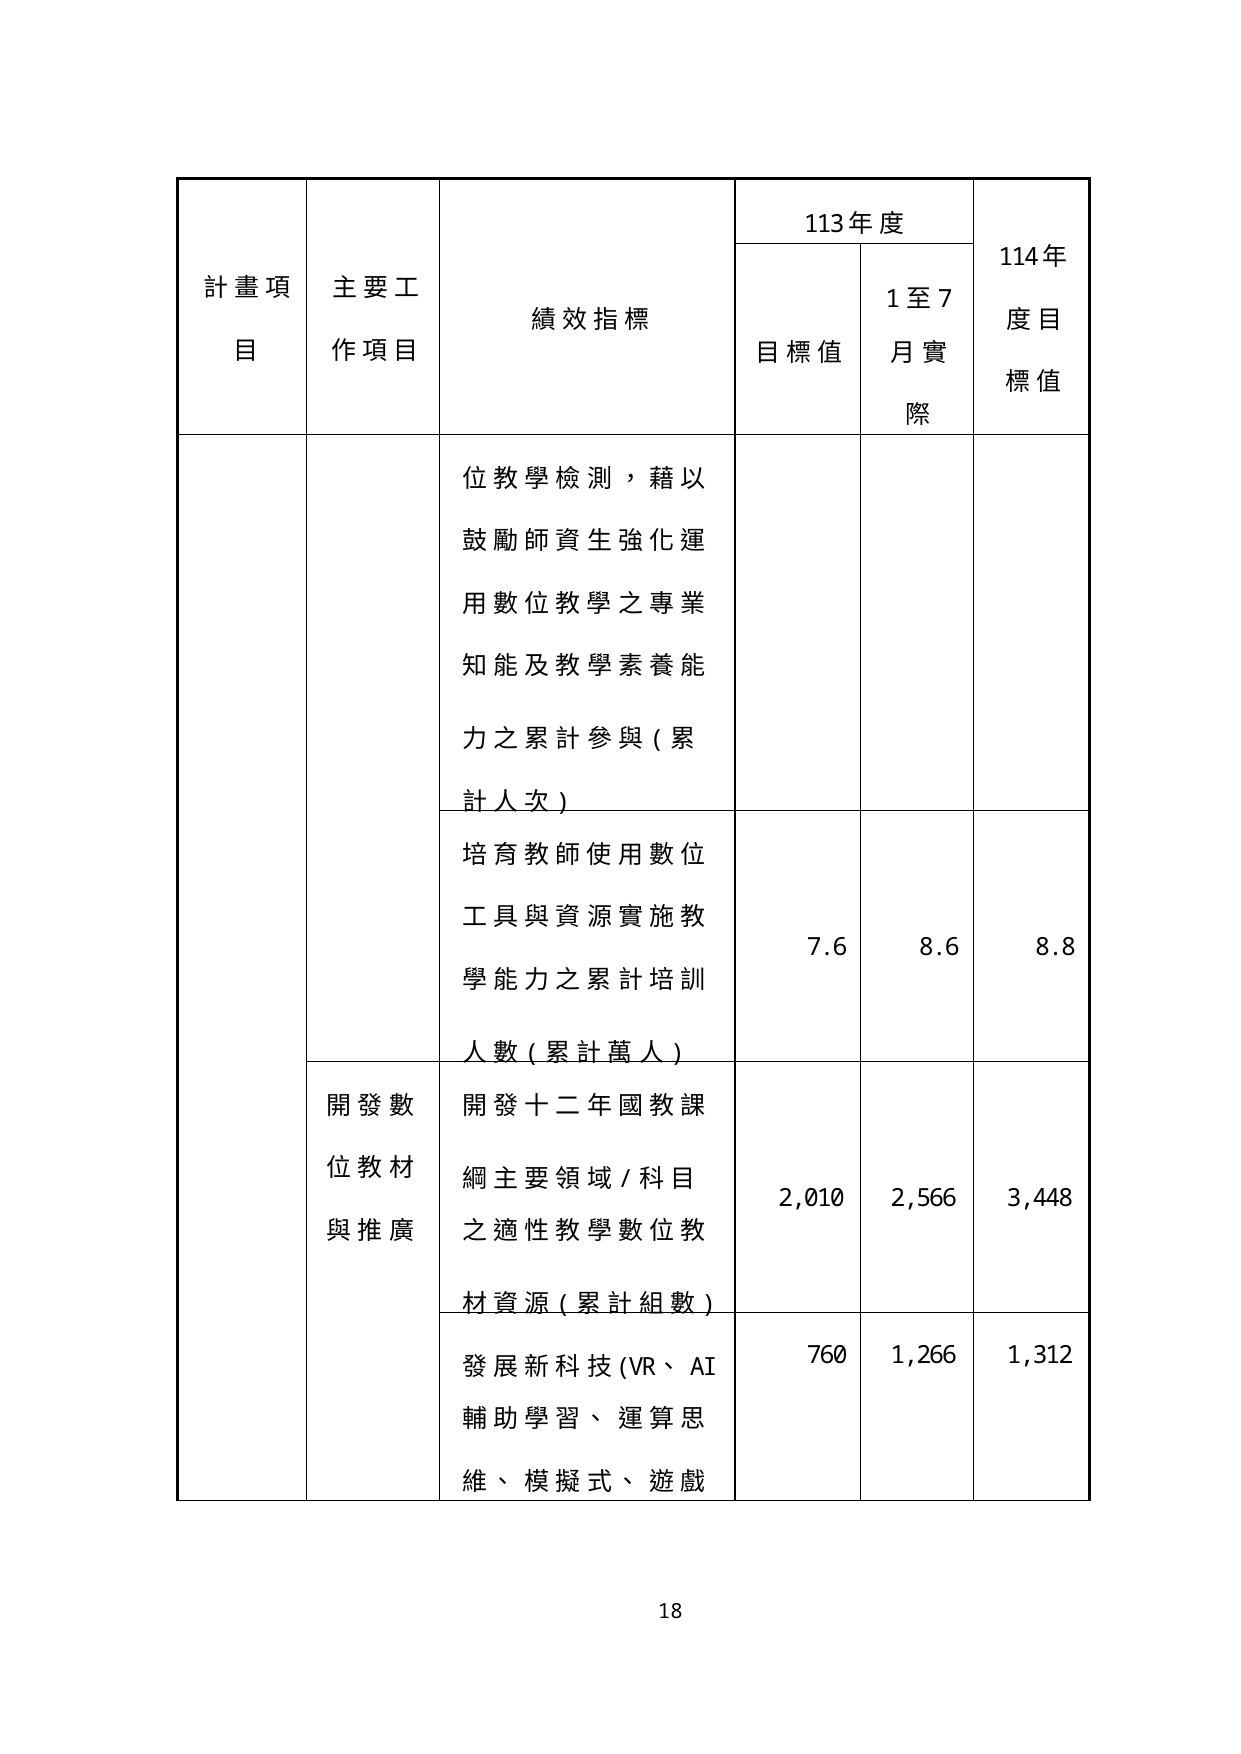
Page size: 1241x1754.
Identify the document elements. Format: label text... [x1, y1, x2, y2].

table_cell 位教學檢測，藉以鼓勵師資生強化運用數位教學之專業知能及教學素養能力之累計參與(累計人次) [440, 435, 734, 809]
table_cell 1,266 [861, 1313, 973, 1500]
table_cell 目標值 [736, 244, 860, 433]
table_cell 8.8 [974, 811, 1088, 1061]
table_cell 1,312 [974, 1313, 1088, 1500]
table_header 績效指標 [440, 180, 734, 433]
table_cell 發展新科技(VR、AI輔助學習、運算思維、模擬式、遊戲 [440, 1313, 734, 1500]
table_header 主要工作項目 [307, 180, 439, 433]
table_cell 培育教師使用數位工具與資源實施教學能力之累計培訓人數(累計萬人) [440, 811, 734, 1061]
table_cell [307, 435, 439, 1061]
table_header 113年度 [736, 180, 973, 243]
table_cell 開發數位教材與推廣 [307, 1062, 439, 1500]
table_cell 2,010 [736, 1062, 860, 1312]
table_cell 3,448 [974, 1062, 1088, 1312]
table_cell 8.6 [861, 811, 973, 1061]
table_header 114年度目標值 [974, 180, 1088, 433]
table_header 計畫項目 [179, 180, 306, 433]
table_cell [861, 435, 973, 809]
table_cell 760 [736, 1313, 860, 1500]
table_cell [974, 435, 1088, 809]
table_cell [736, 435, 860, 809]
table_cell 2,566 [861, 1062, 973, 1312]
table_cell 開發十二年國教課綱主要領域/科目之適性教學數位教材資源(累計組數) [440, 1062, 734, 1312]
table_cell 1至7月實際 [861, 244, 973, 433]
table_cell [179, 435, 306, 1500]
table_cell 7.6 [736, 811, 860, 1061]
